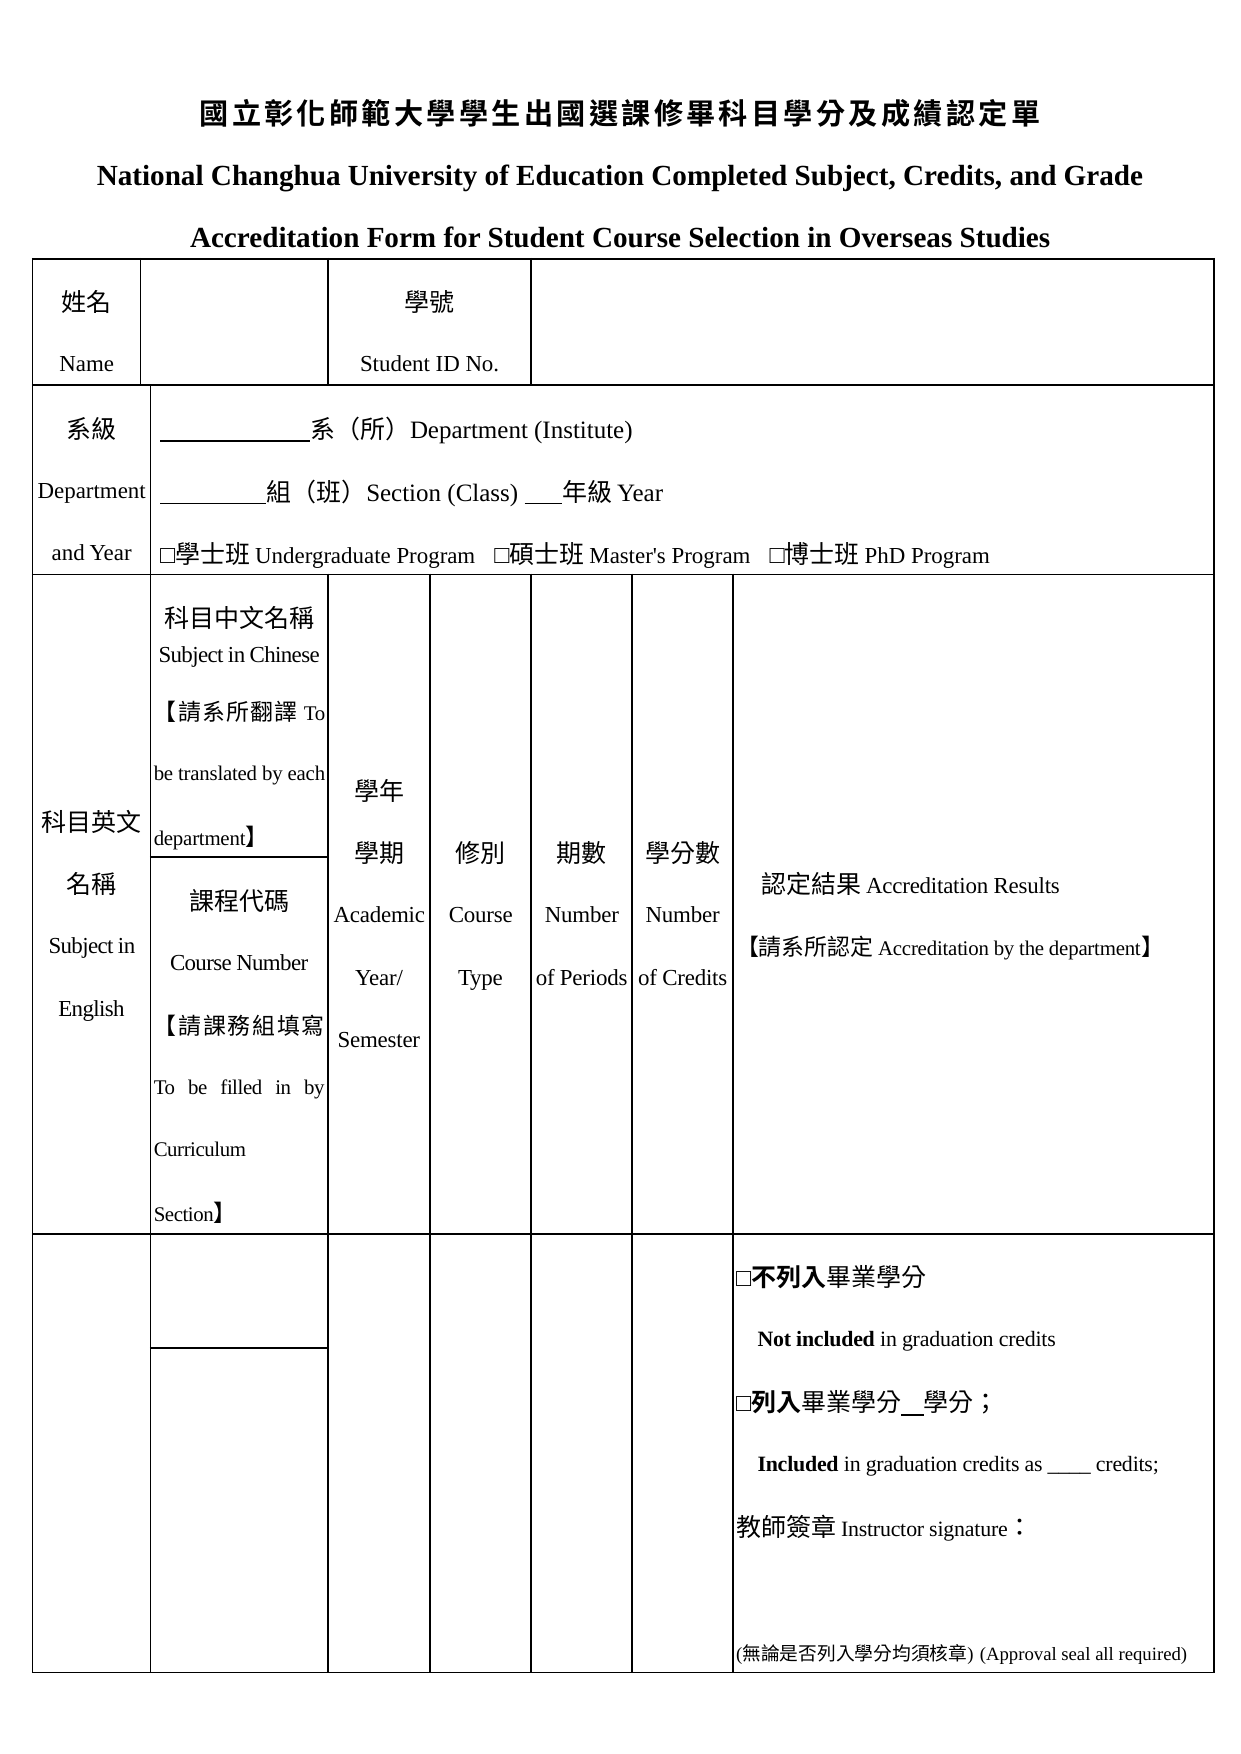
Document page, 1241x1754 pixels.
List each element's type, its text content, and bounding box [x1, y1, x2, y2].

table_cell 學年 學期 Academic Year/ Semester [329, 575, 429, 1233]
table_cell [633, 1235, 732, 1672]
table_cell [151, 1349, 327, 1672]
table_header [141, 260, 327, 384]
table_cell 系級 Department and Year [33, 386, 150, 573]
table_cell [329, 1235, 429, 1672]
table_cell 期數 Number of Periods [532, 575, 631, 1233]
table_header 學號 Student ID No. [329, 260, 530, 384]
text 國立彰化師範大學學生出國選課修畢科目學分及成績認定單 [59, 70, 1181, 133]
table_cell 科目中文名稱 Subject in Chinese 【請系所翻譯To be translated by each department】 [151, 575, 327, 856]
table_cell 認定結果Accreditation Results 【請系所認定Accreditation by the department】 [734, 575, 1213, 1233]
text National Changhua University of Education Completed Subject, Credits, and Grade Accreditation Form for Student Course Selection in Overseas Studies [59, 133, 1181, 258]
table_cell □不列入畢業學分 Not included in graduation credits □列入畢業學分 學分； Included in graduation credits as ____ credits; 教師簽章Instructor signature： (無論是否列入學分均須核章) (Approval seal all required) [734, 1235, 1213, 1672]
table_header [532, 260, 1213, 384]
table_cell [33, 1235, 150, 1672]
table_header 姓名 Name [33, 260, 140, 384]
table_cell 學分數 Number of Credits [633, 575, 732, 1233]
table_cell [431, 1235, 530, 1672]
table_cell [532, 1235, 631, 1672]
table_cell 科目英文名稱 Subject in English [33, 575, 150, 1233]
table_cell 課程代碼 Course Number 【請課務組填寫To be filled in by Curriculum Section】 [151, 858, 327, 1233]
table_cell [151, 1235, 327, 1347]
table_cell 修別 Course Type [431, 575, 530, 1233]
table_cell 系（所）Department (Institute) 組（班）Section (Class) 年級Year □學士班Undergraduate Program □碩士班Master's Program □博士班PhD Program [151, 386, 1213, 573]
